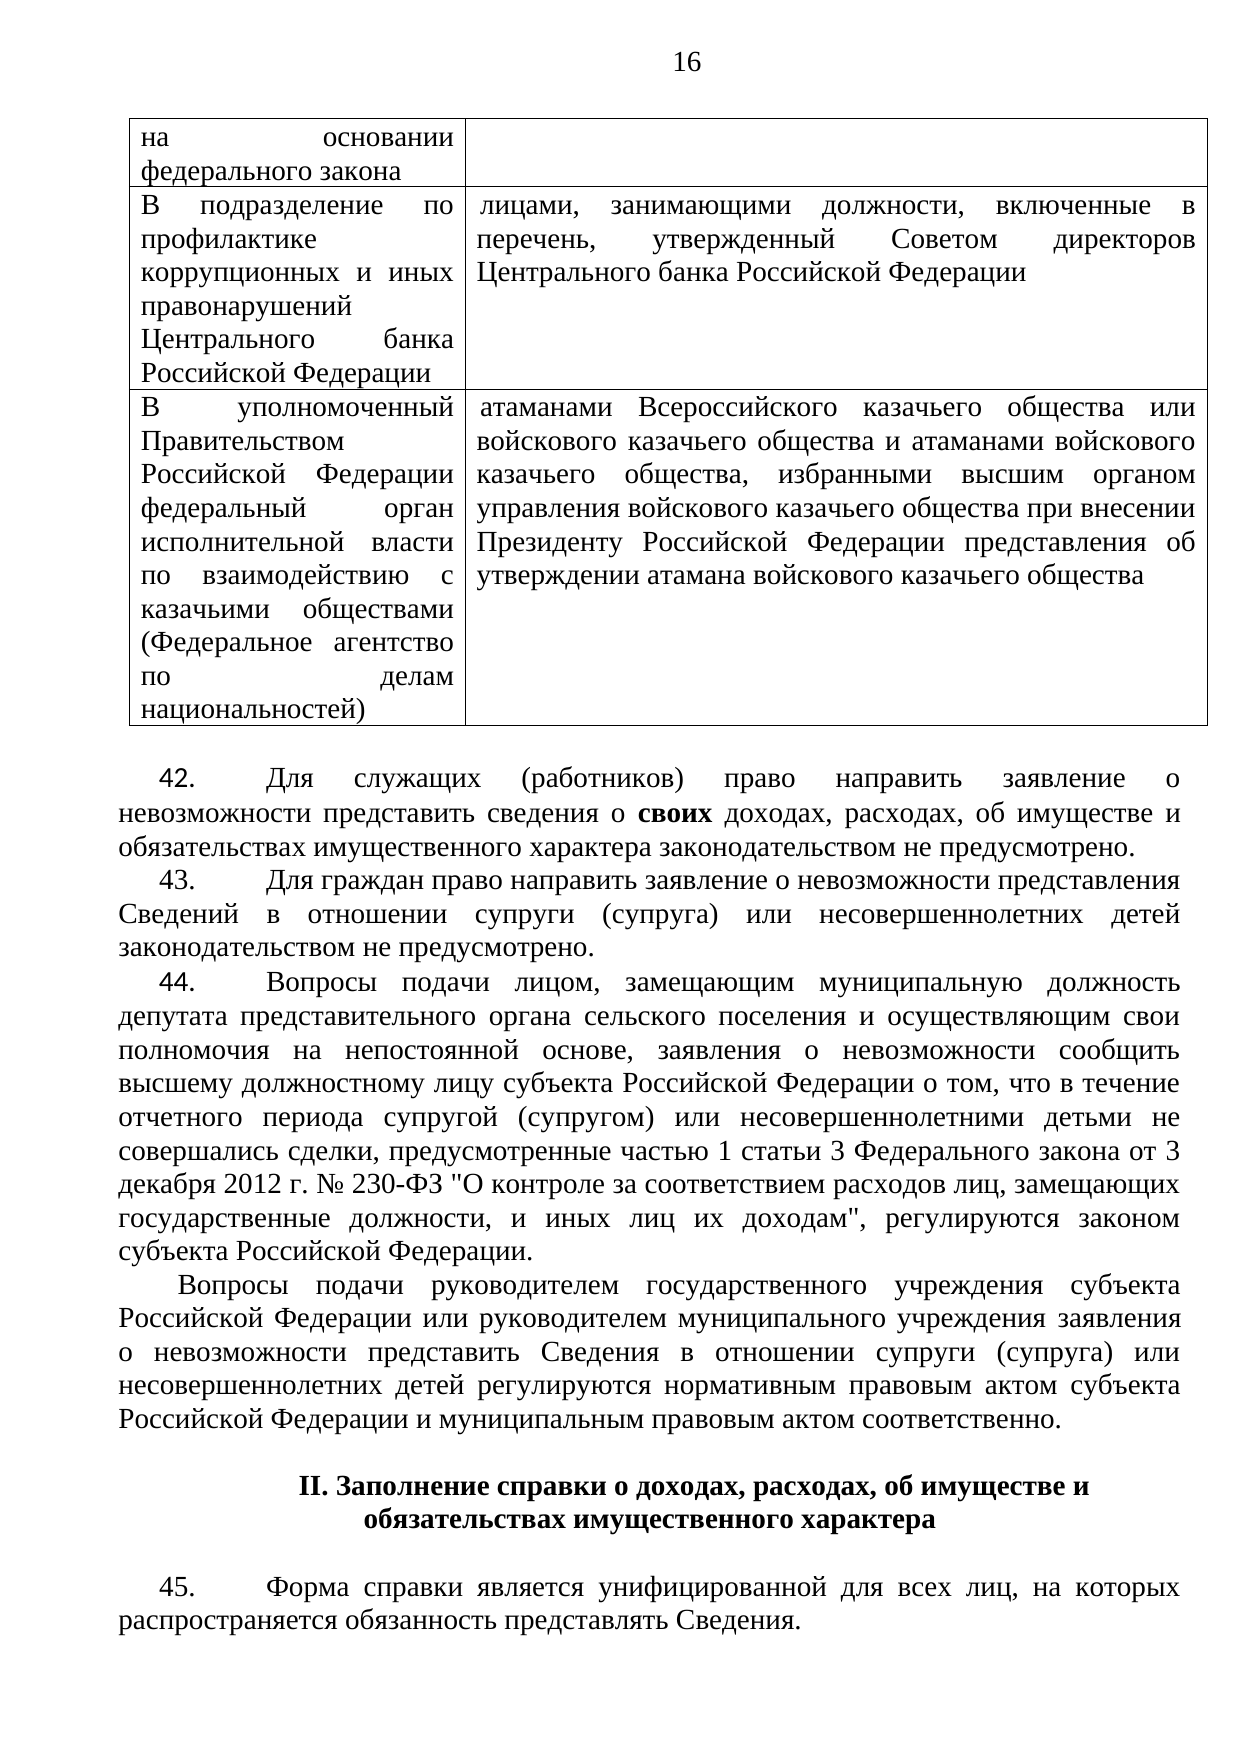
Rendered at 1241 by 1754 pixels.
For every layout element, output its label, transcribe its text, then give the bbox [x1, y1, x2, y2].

list Для служащих (работников) право направить заявление о невозможности представить сведения о своих доходах, расходах, об имуществе и обязательствах имущественного характера законодательством не предусмотрено. [118, 759, 1181, 862]
list Вопросы подачи лицом, замещающим муниципальную должность депутата представительного органа сельского поселения и осуществляющим свои полномочия на непостоянной основе, заявления о невозможности сообщить высшему должностному лицу субъекта Российской Федерации о том, что в течение отчетного периода супругой (супругом) или несовершеннолетними детьми не совершались сделки, предусмотренные частью 1 статьи 3 Федерального закона от 3 декабря 2012 г. № 230-ФЗ "О контроле за соответствием расходов лиц, замещающих государственные должности, и иных лиц их доходам", регулируются законом субъекта Российской Федерации. [118, 963, 1181, 1267]
table_cell атаманами Всероссийского казачьего общества или войскового казачьего общества и атаманами войскового казачьего общества, избранными высшим органом управления войскового казачьего общества при внесении Президенту Российской Федерации представления об утверждении атамана войскового казачьего общества [466, 390, 1207, 725]
list Для граждан право направить заявление о невозможности представления Сведений в отношении супруги (супруга) или несовершеннолетних детей законодательством не предусмотрено. [118, 862, 1181, 963]
table_cell В подразделение по профилактике коррупционных и иных правонарушений Центрального банка Российской Федерации [130, 187, 465, 388]
table_cell на основании федерального закона [130, 119, 465, 186]
table_cell [466, 119, 1207, 186]
text Вопросы подачи руководителем государственного учреждения субъекта Российской Федерации или руководителем муниципального учреждения заявления о невозможности представить Сведения в отношении супруги (супруга) или несовершеннолетних детей регулируются нормативным правовым актом субъекта Российской Федерации и муниципальным правовым актом соответственно. [118, 1267, 1181, 1434]
table_cell лицами, занимающими должности, включенные в перечень, утвержденный Советом директоров Центрального банка Российской Федерации [466, 187, 1207, 388]
table_cell В уполномоченный Правительством Российской Федерации федеральный орган исполнительной власти по взаимодействию с казачьими обществами (Федеральное агентство по делам национальностей) [130, 390, 465, 725]
list Форма справки является унифицированной для всех лиц, на которых распространяется обязанность представлять Сведения. [118, 1569, 1181, 1636]
text II. Заполнение справки о доходах, расходах, об имуществе и обязательствах имущественного характера [118, 1468, 1181, 1535]
